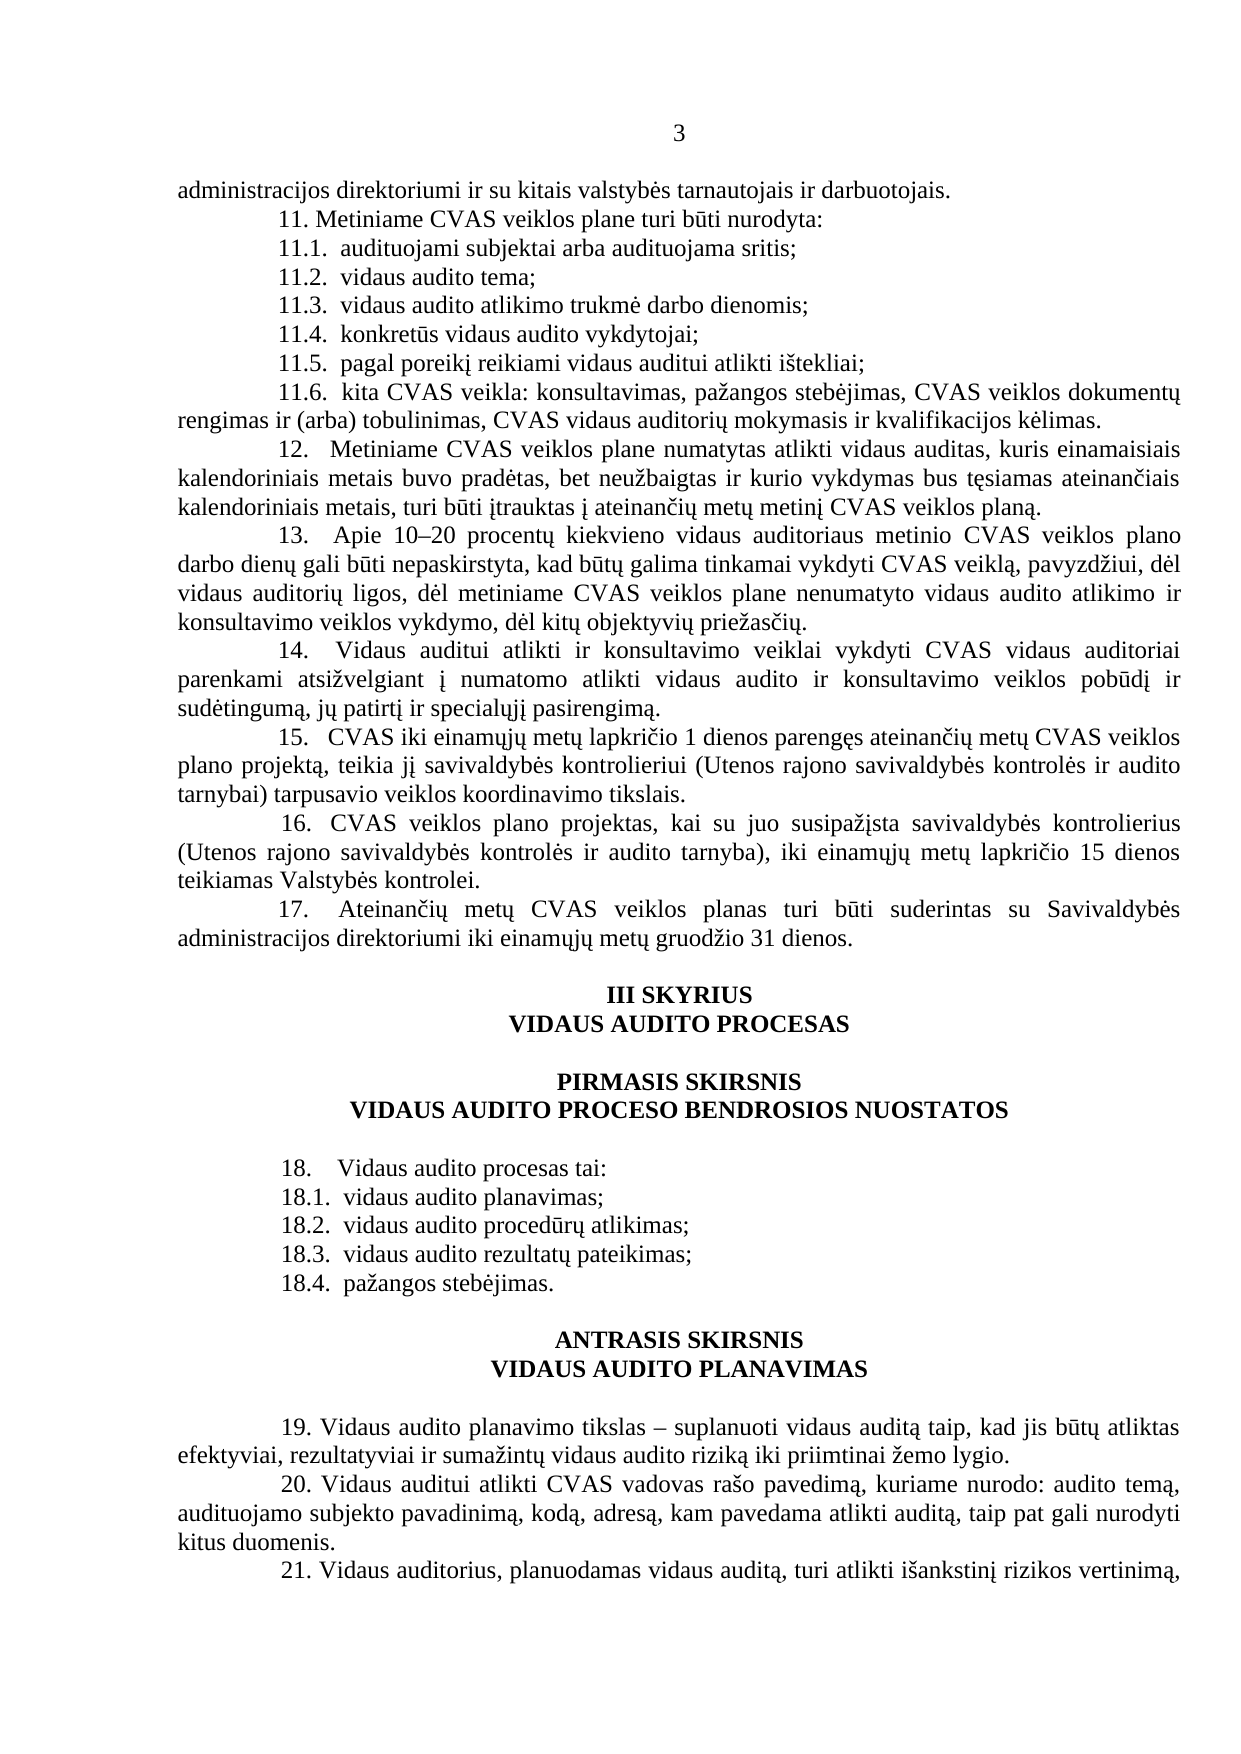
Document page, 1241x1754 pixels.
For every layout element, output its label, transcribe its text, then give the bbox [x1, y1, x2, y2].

text PIRMASIS SKIRSNIS [177, 1067, 1181, 1096]
text 17. Ateinančių metų CVAS veiklos planas turi būti suderintas su Savivaldybės administracijos direktoriumi iki einamųjų metų gruodžio 31 dienos. [177, 894, 1181, 952]
text 20. Vidaus auditui atlikti CVAS vadovas rašo pavedimą, kuriame nurodo: audito temą, audituojamo subjekto pavadinimą, kodą, adresą, kam pavedama atlikti auditą, taip pat gali nurodyti kitus duomenis. [177, 1469, 1181, 1556]
text 11. Metiniame CVAS veiklos plane turi būti nurodyta: [177, 204, 1181, 233]
text 16. CVAS veiklos plano projektas, kai su juo susipažįsta savivaldybės kontrolierius (Utenos rajono savivaldybės kontrolės ir audito tarnyba), iki einamųjų metų lapkričio 15 dienos teikiamas Valstybės kontrolei. [177, 808, 1181, 894]
text 11.3. vidaus audito atlikimo trukmė darbo dienomis; [177, 291, 1181, 319]
text 21. Vidaus auditorius, planuodamas vidaus auditą, turi atlikti išankstinį rizikos vertinimą, [177, 1556, 1181, 1584]
text 18.1. vidaus audito planavimas; [177, 1182, 1181, 1211]
text administracijos direktoriumi ir su kitais valstybės tarnautojais ir darbuotojais. [177, 176, 1181, 204]
text ANTRASIS SKIRSNIS [177, 1326, 1181, 1354]
text 13. Apie 10–20 procentų kiekvieno vidaus auditoriaus metinio CVAS veiklos plano darbo dienų gali būti nepaskirstyta, kad būtų galima tinkamai vykdyti CVAS veiklą, pavyzdžiui, dėl vidaus auditorių ligos, dėl metiniame CVAS veiklos plane nenumatyto vidaus audito atlikimo ir konsultavimo veiklos vykdymo, dėl kitų objektyvių priežasčių. [177, 521, 1181, 636]
text 18.3. vidaus audito rezultatų pateikimas; [177, 1239, 1181, 1268]
text 19. Vidaus audito planavimo tikslas – suplanuoti vidaus auditą taip, kad jis būtų atliktas efektyviai, rezultatyviai ir sumažintų vidaus audito riziką iki priimtinai žemo lygio. [177, 1412, 1181, 1469]
text VIDAUS AUDITO PLANAVIMAS [177, 1354, 1181, 1383]
text III SKYRIUS [177, 981, 1181, 1009]
text 12. Metiniame CVAS veiklos plane numatytas atlikti vidaus auditas, kuris einamaisiais kalendoriniais metais buvo pradėtas, bet neužbaigtas ir kurio vykdymas bus tęsiamas ateinančiais kalendoriniais metais, turi būti įtrauktas į ateinančių metų metinį CVAS veiklos planą. [177, 434, 1181, 521]
text 18.2. vidaus audito procedūrų atlikimas; [177, 1211, 1181, 1239]
text 11.5. pagal poreikį reikiami vidaus auditui atlikti ištekliai; [177, 348, 1181, 377]
text VIDAUS AUDITO PROCESAS [177, 1009, 1181, 1038]
text 11.1. audituojami subjektai arba audituojama sritis; [177, 233, 1181, 262]
text 18. Vidaus audito procesas tai: [281, 1153, 1181, 1182]
text 15. CVAS iki einamųjų metų lapkričio 1 dienos parengęs ateinančių metų CVAS veiklos plano projektą, teikia jį savivaldybės kontrolieriui (Utenos rajono savivaldybės kontrolės ir audito tarnybai) tarpusavio veiklos koordinavimo tikslais. [177, 722, 1181, 808]
text 18.4. pažangos stebėjimas. [177, 1268, 1181, 1297]
text 14. Vidaus auditui atlikti ir konsultavimo veiklai vykdyti CVAS vidaus auditoriai parenkami atsižvelgiant į numatomo atlikti vidaus audito ir konsultavimo veiklos pobūdį ir sudėtingumą, jų patirtį ir specialųjį pasirengimą. [177, 636, 1181, 722]
text 11.4. konkretūs vidaus audito vykdytojai; [177, 319, 1181, 348]
text 11.6. kita CVAS veikla: konsultavimas, pažangos stebėjimas, CVAS veiklos dokumentų rengimas ir (arba) tobulinimas, CVAS vidaus auditorių mokymasis ir kvalifikacijos kėlimas. [177, 377, 1181, 434]
text 11.2. vidaus audito tema; [177, 262, 1181, 291]
text VIDAUS AUDITO PROCESO BENDROSIOS NUOSTATOS [177, 1096, 1181, 1124]
